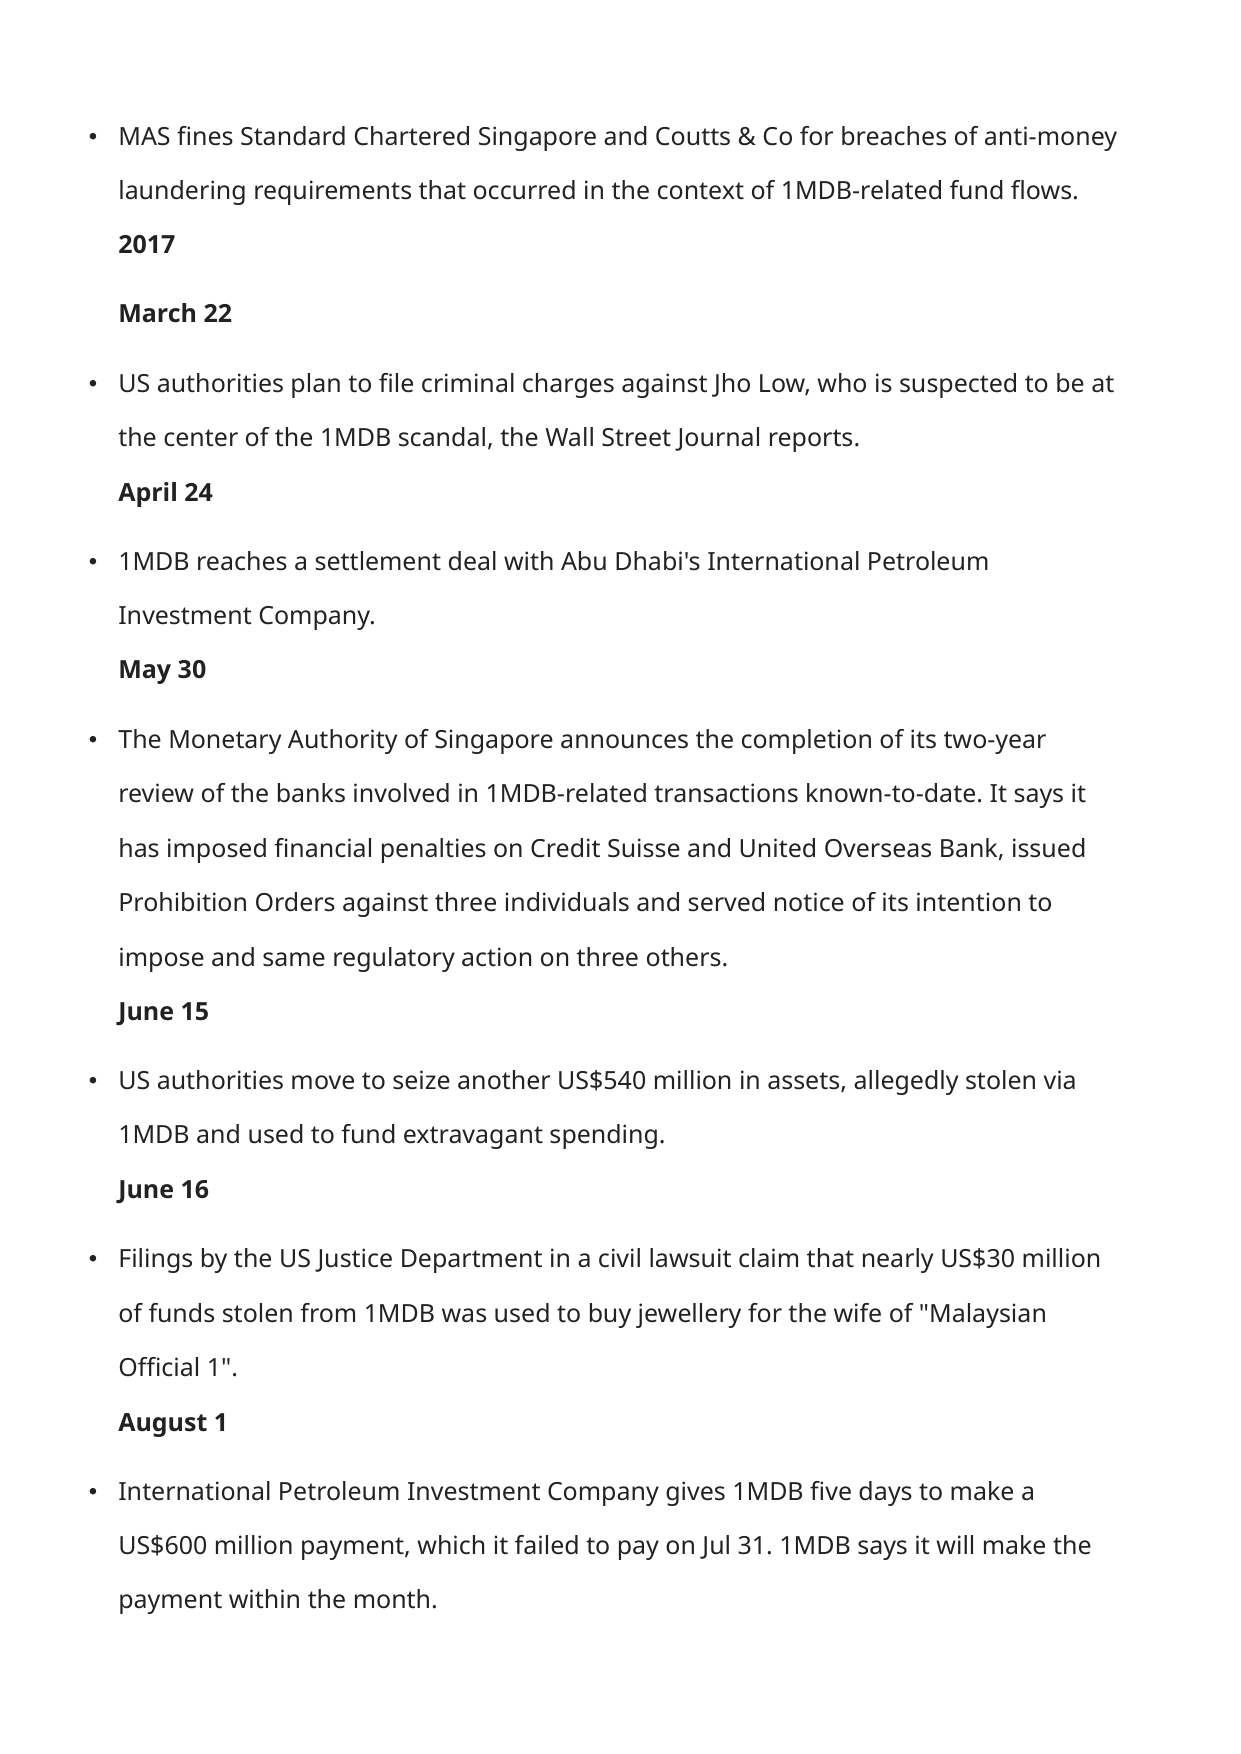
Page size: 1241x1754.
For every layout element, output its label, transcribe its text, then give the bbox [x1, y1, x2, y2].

text 2017 [118, 227, 1122, 261]
list Filings by the US Justice Department in a civil lawsuit claim that nearly US$30 million of funds stolen from 1MDB was used to buy jewellery for the wife of "Malaysian Official 1". [118, 1241, 1122, 1384]
list International Petroleum Investment Company gives 1MDB five days to make a US$600 million payment, which it failed to pay on Jul 31. 1MDB says it will make the payment within the month. [118, 1473, 1122, 1616]
text May 30 [118, 652, 1122, 686]
text April 24 [118, 474, 1122, 508]
text August 1 [118, 1404, 1122, 1438]
list 1MDB reaches a settlement deal with Abu Dhabi's International Petroleum Investment Company. [118, 543, 1122, 632]
text March 22 [118, 296, 1122, 330]
list US authorities plan to file criminal charges against Jho Low, who is suspected to be at the center of the 1MDB scandal, the Wall Street Journal reports. [118, 365, 1122, 454]
text June 16 [118, 1172, 1122, 1206]
list The Monetary Authority of Singapore announces the completion of its two-year review of the banks involved in 1MDB-related transactions known-to-date. It says it has imposed financial penalties on Credit Suisse and United Overseas Bank, issued Prohibition Orders against three individuals and served notice of its intention to impose and same regulatory action on three others. [118, 721, 1122, 973]
list MAS fines Standard Chartered Singapore and Coutts & Co for breaches of anti-money laundering requirements that occurred in the context of 1MDB-related fund flows. [118, 118, 1122, 207]
text June 15 [118, 994, 1122, 1028]
list US authorities move to seize another US$540 million in assets, allegedly stolen via 1MDB and used to fund extravagant spending. [118, 1063, 1122, 1151]
